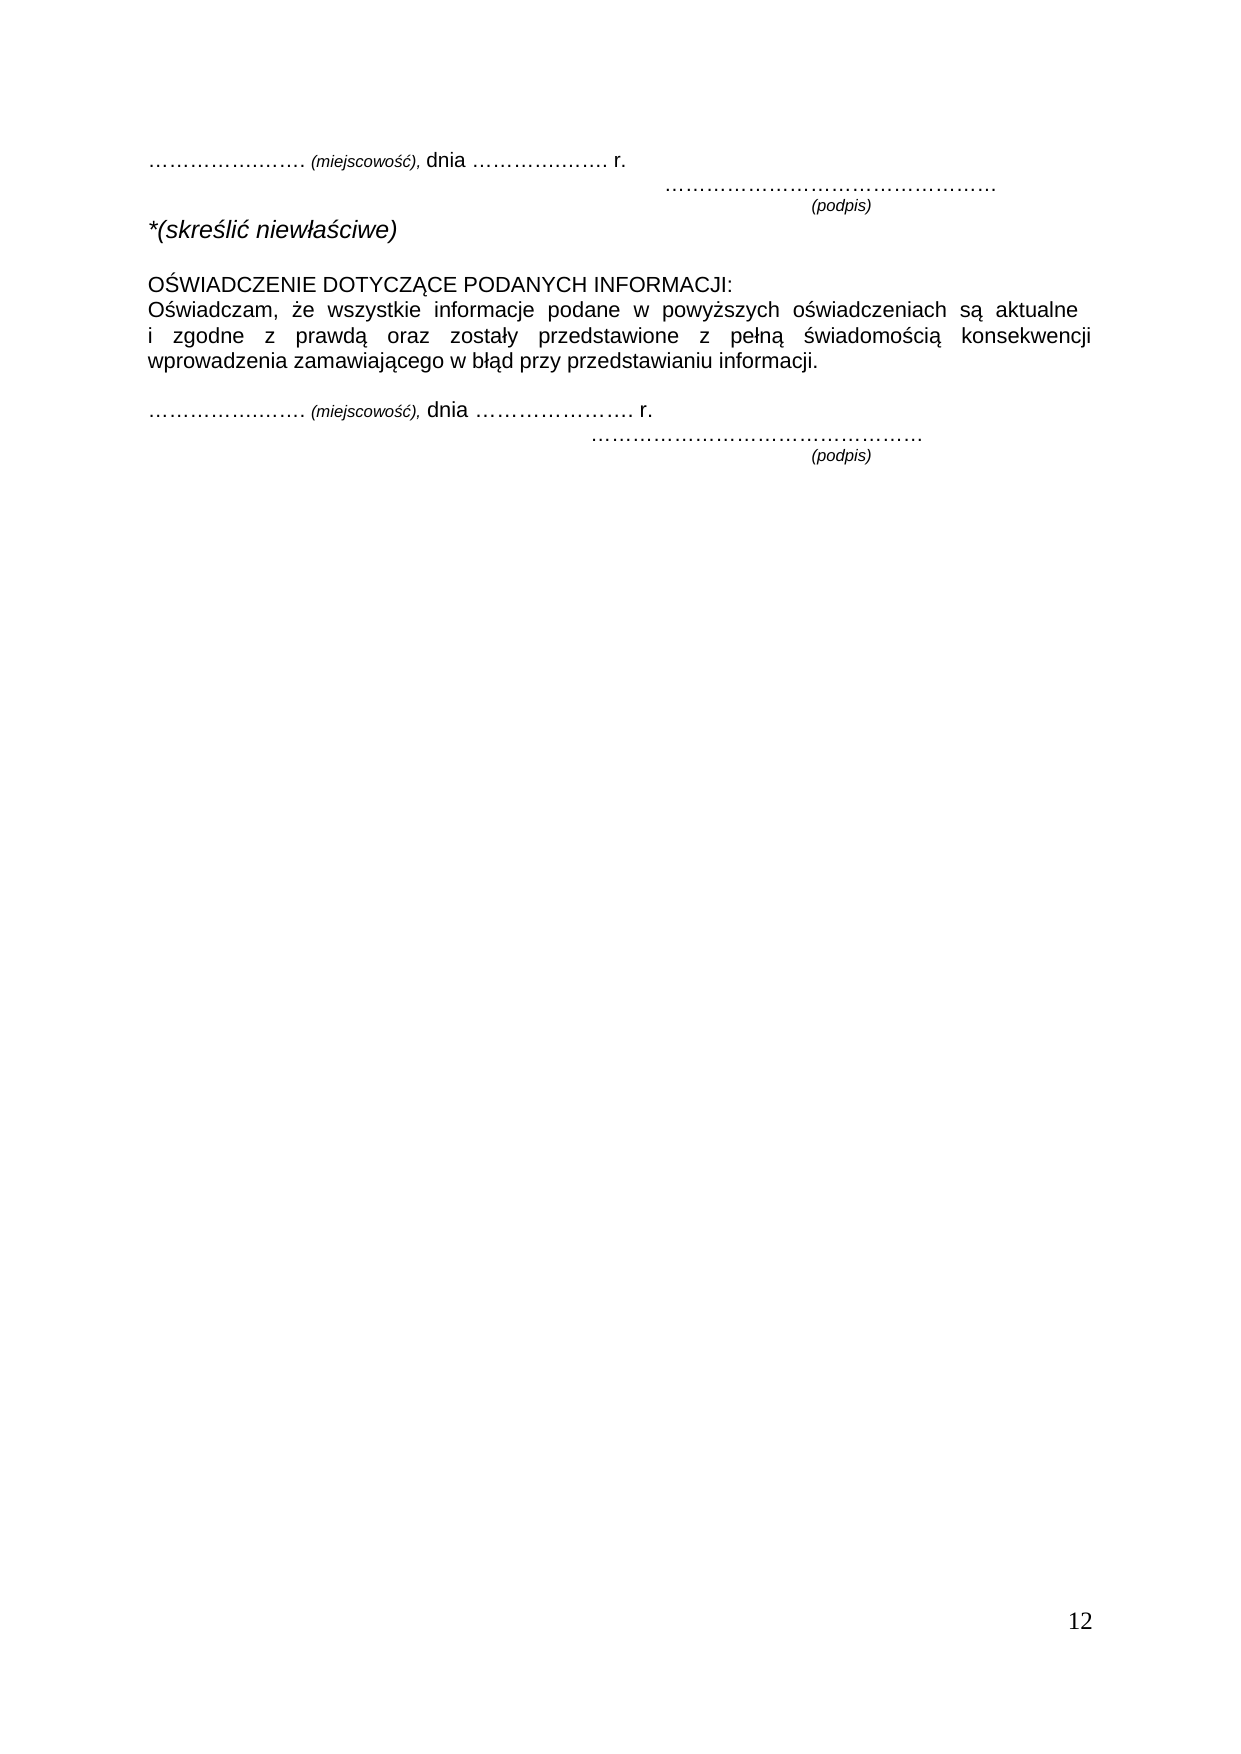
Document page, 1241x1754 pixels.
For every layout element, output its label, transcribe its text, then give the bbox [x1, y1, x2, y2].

text Oświadczam, że wszystkie informacje podane w powyższych oświadczeniach są aktualne i zgodne z prawdą oraz zostały przedstawione z pełną świadomością konsekwencji wprowadzenia zamawiającego w błąd przy przedstawianiu informacji. [148, 297, 1093, 373]
text (podpis) [738, 446, 1093, 465]
text *(skreślić niewłaściwe) [148, 215, 1093, 243]
text …………….……. (miejscowość), dnia …………………. r. [148, 397, 1093, 422]
text …………….……. (miejscowość), dnia ………….……. r. [148, 148, 1093, 172]
text ………………………………………… [148, 172, 1093, 196]
text (podpis) [738, 196, 1093, 215]
text ………………………………………… [148, 422, 1093, 446]
text OŚWIADCZENIE DOTYCZĄCE PODANYCH INFORMACJI: [148, 272, 1093, 297]
